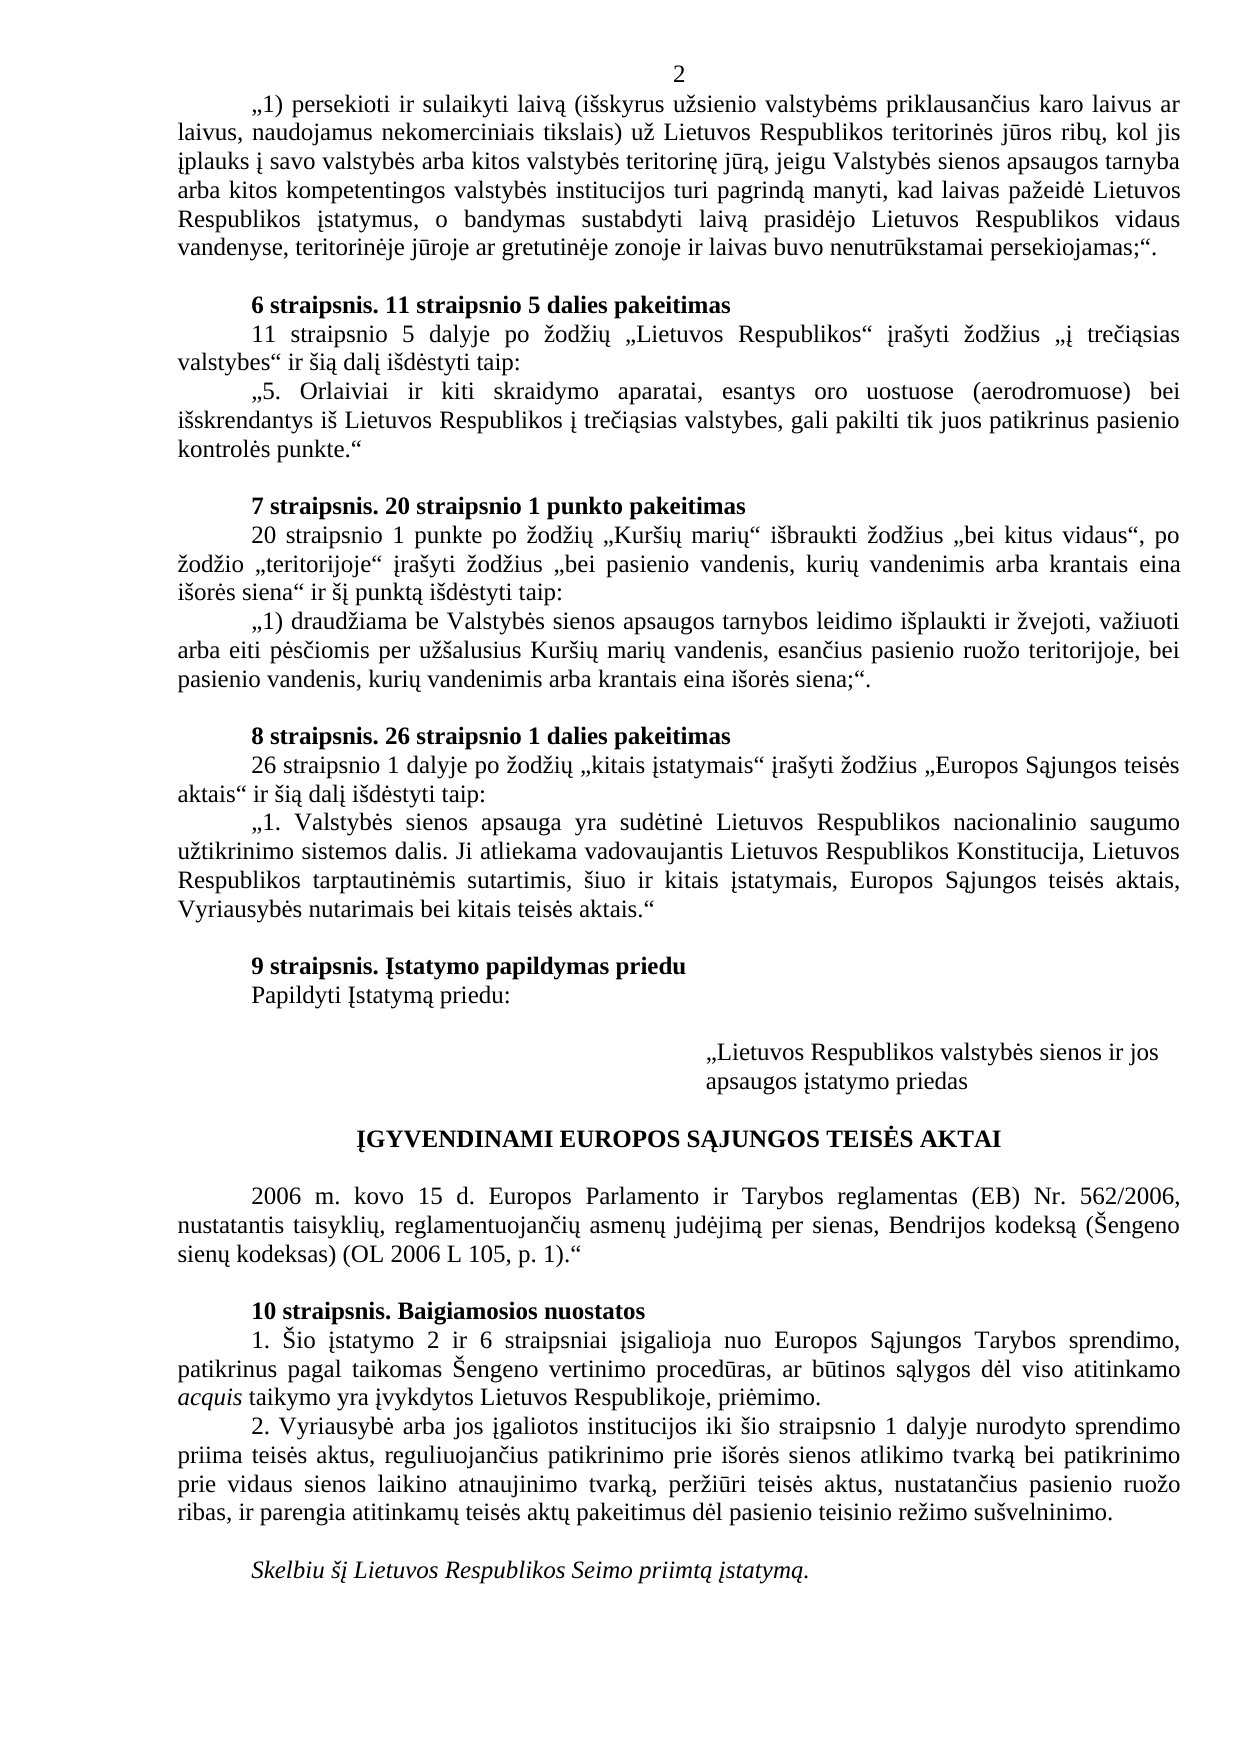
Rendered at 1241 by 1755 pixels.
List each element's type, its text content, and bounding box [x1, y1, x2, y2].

text „5. Orlaiviai ir kiti skraidymo aparatai, esantys oro uostuose (aerodromuose) bei išskrendantys iš Lietuvos Respublikos į trečiąsias valstybes, gali pakilti tik juos patikrinus pasienio kontrolės punkte.“ [177, 376, 1181, 462]
text „Lietuvos Respublikos valstybės sienos ir jos [706, 1037, 1181, 1066]
text 2006 m. kovo 15 d. Europos Parlamento ir Tarybos reglamentas (EB) Nr. 562/2006, nustatantis taisyklių, reglamentuojančių asmenų judėjimą per sienas, Bendrijos kodeksą (Šengeno sienų kodeksas) (OL 2006 L 105, p. 1).“ [177, 1181, 1181, 1267]
text 9 straipsnis. Įstatymo papildymas priedu [177, 951, 1181, 980]
text „1) draudžiama be Valstybės sienos apsaugos tarnybos leidimo išplaukti ir žvejoti, važiuoti arba eiti pėsčiomis per užšalusius Kuršių marių vandenis, esančius pasienio ruožo teritorijoje, bei pasienio vandenis, kurių vandenimis arba krantais eina išorės siena;“. [177, 606, 1181, 692]
text 2. Vyriausybė arba jos įgaliotos institucijos iki šio straipsnio 1 dalyje nurodyto sprendimo priima teisės aktus, reguliuojančius patikrinimo prie išorės sienos atlikimo tvarką bei patikrinimo prie vidaus sienos laikino atnaujinimo tvarką, peržiūri teisės aktus, nustatančius pasienio ruožo ribas, ir parengia atitinkamų teisės aktų pakeitimus dėl pasienio teisinio režimo sušvelninimo. [177, 1411, 1181, 1526]
text 6 straipsnis. 11 straipsnio 5 dalies pakeitimas [177, 290, 1181, 319]
text „1. Valstybės sienos apsauga yra sudėtinė Lietuvos Respublikos nacionalinio saugumo užtikrinimo sistemos dalis. Ji atliekama vadovaujantis Lietuvos Respublikos Konstitucija, Lietuvos Respublikos tarptautinėmis sutartimis, šiuo ir kitais įstatymais, Europos Sąjungos teisės aktais, Vyriausybės nutarimais bei kitais teisės aktais.“ [177, 807, 1181, 922]
text Papildyti Įstatymą priedu: [177, 980, 1181, 1009]
text 11 straipsnio 5 dalyje po žodžių „Lietuvos Respublikos“ įrašyti žodžius „į trečiąsias valstybes“ ir šią dalį išdėstyti taip: [177, 319, 1181, 376]
text 1. Šio įstatymo 2 ir 6 straipsniai įsigalioja nuo Europos Sąjungos Tarybos sprendimo, patikrinus pagal taikomas Šengeno vertinimo procedūras, ar būtinos sąlygos dėl viso atitinkamo acquis taikymo yra įvykdytos Lietuvos Respublikoje, priėmimo. [177, 1325, 1181, 1411]
text „1) persekioti ir sulaikyti laivą (išskyrus užsienio valstybėms priklausančius karo laivus ar laivus, naudojamus nekomerciniais tikslais) už Lietuvos Respublikos teritorinės jūros ribų, kol jis įplauks į savo valstybės arba kitos valstybės teritorinę jūrą, jeigu Valstybės sienos apsaugos tarnyba arba kitos kompetentingos valstybės institucijos turi pagrindą manyti, kad laivas pažeidė Lietuvos Respublikos įstatymus, o bandymas sustabdyti laivą prasidėjo Lietuvos Respublikos vidaus vandenyse, teritorinėje jūroje ar gretutinėje zonoje ir laivas buvo nenutrūkstamai persekiojamas;“. [177, 89, 1181, 261]
text 8 straipsnis. 26 straipsnio 1 dalies pakeitimas [177, 721, 1181, 750]
text 7 straipsnis. 20 straipsnio 1 punkto pakeitimas [177, 491, 1181, 520]
text 10 straipsnis. Baigiamosios nuostatos [177, 1296, 1181, 1325]
text ĮGYVENDINAMI EUROPOS SĄJUNGOS TEISĖS AKTAI [177, 1124, 1181, 1152]
text apsaugos įstatymo priedas [706, 1066, 1181, 1095]
text 20 straipsnio 1 punkte po žodžių „Kuršių marių“ išbraukti žodžius „bei kitus vidaus“, po žodžio „teritorijoje“ įrašyti žodžius „bei pasienio vandenis, kurių vandenimis arba krantais eina išorės siena“ ir šį punktą išdėstyti taip: [177, 520, 1181, 606]
text 26 straipsnio 1 dalyje po žodžių „kitais įstatymais“ įrašyti žodžius „Europos Sąjungos teisės aktais“ ir šią dalį išdėstyti taip: [177, 750, 1181, 807]
text Skelbiu šį Lietuvos Respublikos Seimo priimtą įstatymą. [177, 1555, 1181, 1584]
